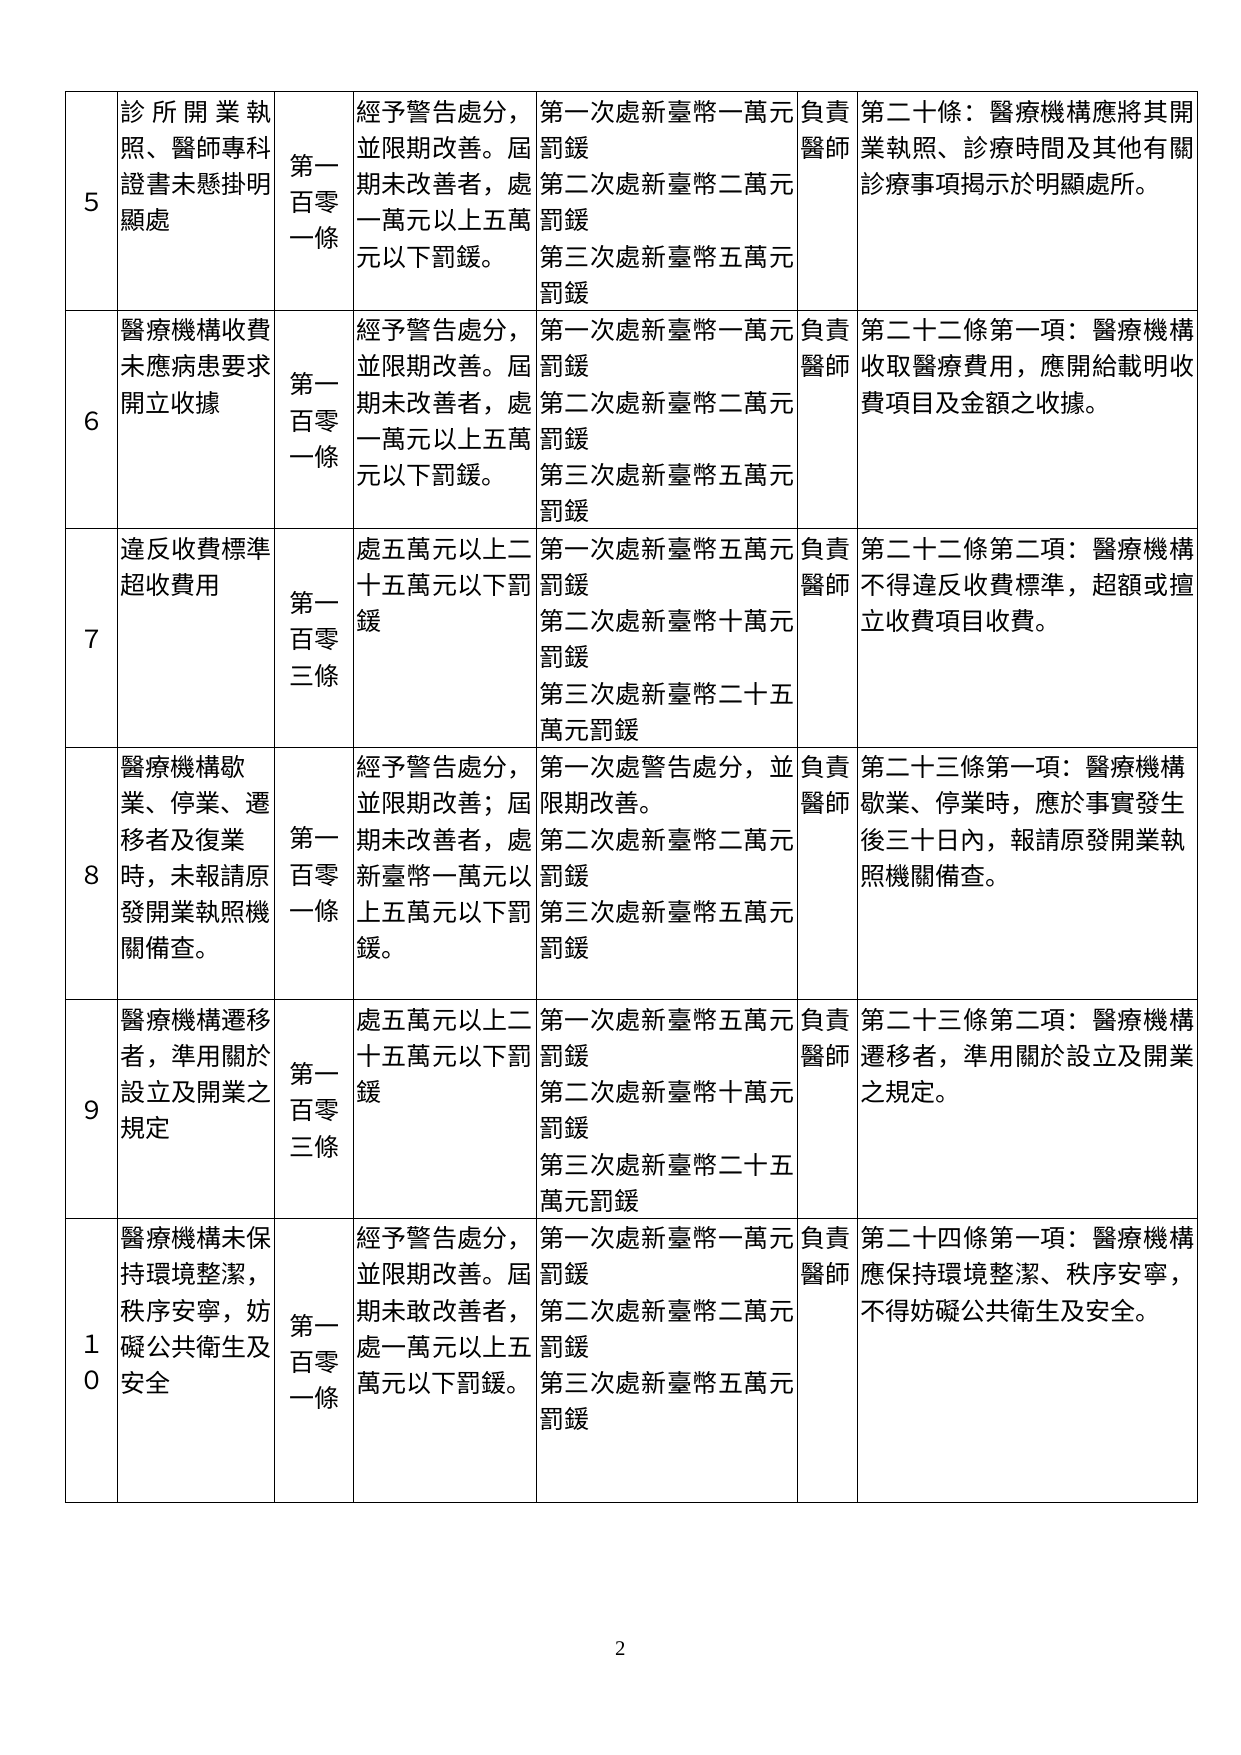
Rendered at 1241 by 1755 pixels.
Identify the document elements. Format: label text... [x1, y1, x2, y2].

table_cell 經予警告處分，並限期改善；屆期未改善者，處新臺幣一萬元以上五萬元以下罰鍰。 [354, 748, 536, 999]
table_cell 負責醫師 [798, 1219, 857, 1502]
table_cell ７ [66, 529, 117, 747]
table_cell 處五萬元以上二十五萬元以下罰鍰 [354, 529, 536, 747]
table_cell 第一次處警告處分，並限期改善。 第二次處新臺幣二萬元罰鍰 第三次處新臺幣五萬元罰鍰 [537, 748, 797, 999]
table_cell 第一次處新臺幣一萬元罰鍰 第二次處新臺幣二萬元罰鍰 第三次處新臺幣五萬元罰鍰 [537, 92, 797, 309]
table_cell 第一次處新臺幣一萬元罰鍰 第二次處新臺幣二萬元罰鍰 第三次處新臺幣五萬元罰鍰 [537, 1219, 797, 1502]
table_cell ５ [66, 92, 117, 309]
table_cell 第一次處新臺幣五萬元罰鍰 第二次處新臺幣十萬元罰鍰 第三次處新臺幣二十五萬元罰鍰 [537, 529, 797, 747]
table_cell 第二十二條第二項：醫療機構不得違反收費標準，超額或擅立收費項目收費。 [858, 529, 1197, 747]
table_cell 第一百零一條 [275, 311, 353, 528]
table_cell 醫療機構未保持環境整潔，秩序安寧，妨礙公共衛生及安全 [118, 1219, 274, 1502]
table_cell 處五萬元以上二十五萬元以下罰鍰 [354, 1000, 536, 1218]
table_cell 第一百零三條 [275, 1000, 353, 1218]
table_cell ６ [66, 311, 117, 528]
table_cell 第二十三條第一項：醫療機構歇業、停業時，應於事實發生後三十日內，報請原發開業執照機關備查。 [858, 748, 1197, 999]
table_cell 第二十二條第一項：醫療機構收取醫療費用，應開給載明收費項目及金額之收據。 [858, 311, 1197, 528]
table_cell 負責醫師 [798, 1000, 857, 1218]
table_cell 第一百零一條 [275, 748, 353, 999]
table_cell 醫療機構歇業、停業、遷移者及復業時，未報請原發開業執照機 關備查。 [118, 748, 274, 999]
table_cell 第一百零一條 [275, 1219, 353, 1502]
table_cell 第一百零三條 [275, 529, 353, 747]
table_cell 負責醫師 [798, 748, 857, 999]
table_cell 第二十三條第二項：醫療機構遷移者，準用關於設立及開業之規定。 [858, 1000, 1197, 1218]
table_cell 第二十條：醫療機構應將其開業執照、診療時間及其他有關診療事項揭示於明顯處所。 [858, 92, 1197, 309]
table_cell 經予警告處分，並限期改善。屆期未改善者，處一萬元以上五萬元以下罰鍰。 [354, 311, 536, 528]
table_cell ８ [66, 748, 117, 999]
table_cell 醫療機構遷移者，準用關於設立及開業之規定 [118, 1000, 274, 1218]
table_cell 違反收費標準超收費用 [118, 529, 274, 747]
table_cell ９ [66, 1000, 117, 1218]
table_cell 診所開業執照、醫師專科證書未懸掛明顯處 [118, 92, 274, 309]
table_cell 第一次處新臺幣一萬元罰鍰 第二次處新臺幣二萬元罰鍰 第三次處新臺幣五萬元罰鍰 [537, 311, 797, 528]
table_cell 經予警告處分，並限期改善。屆期未改善者，處一萬元以上五萬元以下罰鍰。 [354, 92, 536, 309]
table_cell 負責醫師 [798, 529, 857, 747]
table_cell １０ [66, 1219, 117, 1502]
table_cell 第一次處新臺幣五萬元罰鍰 第二次處新臺幣十萬元罰鍰 第三次處新臺幣二十五萬元罰鍰 [537, 1000, 797, 1218]
table_cell 負責醫師 [798, 92, 857, 309]
table_cell 第一百零一條 [275, 92, 353, 309]
table_cell 負責醫師 [798, 311, 857, 528]
table_cell 經予警告處分，並限期改善。屆期未敢改善者，處一萬元以上五萬元以下罰鍰。 [354, 1219, 536, 1502]
table_cell 醫療機構收費未應病患要求開立收據 [118, 311, 274, 528]
table_cell 第二十四條第一項：醫療機構應保持環境整潔、秩序安寧，不得妨礙公共衛生及安全。 [858, 1219, 1197, 1502]
